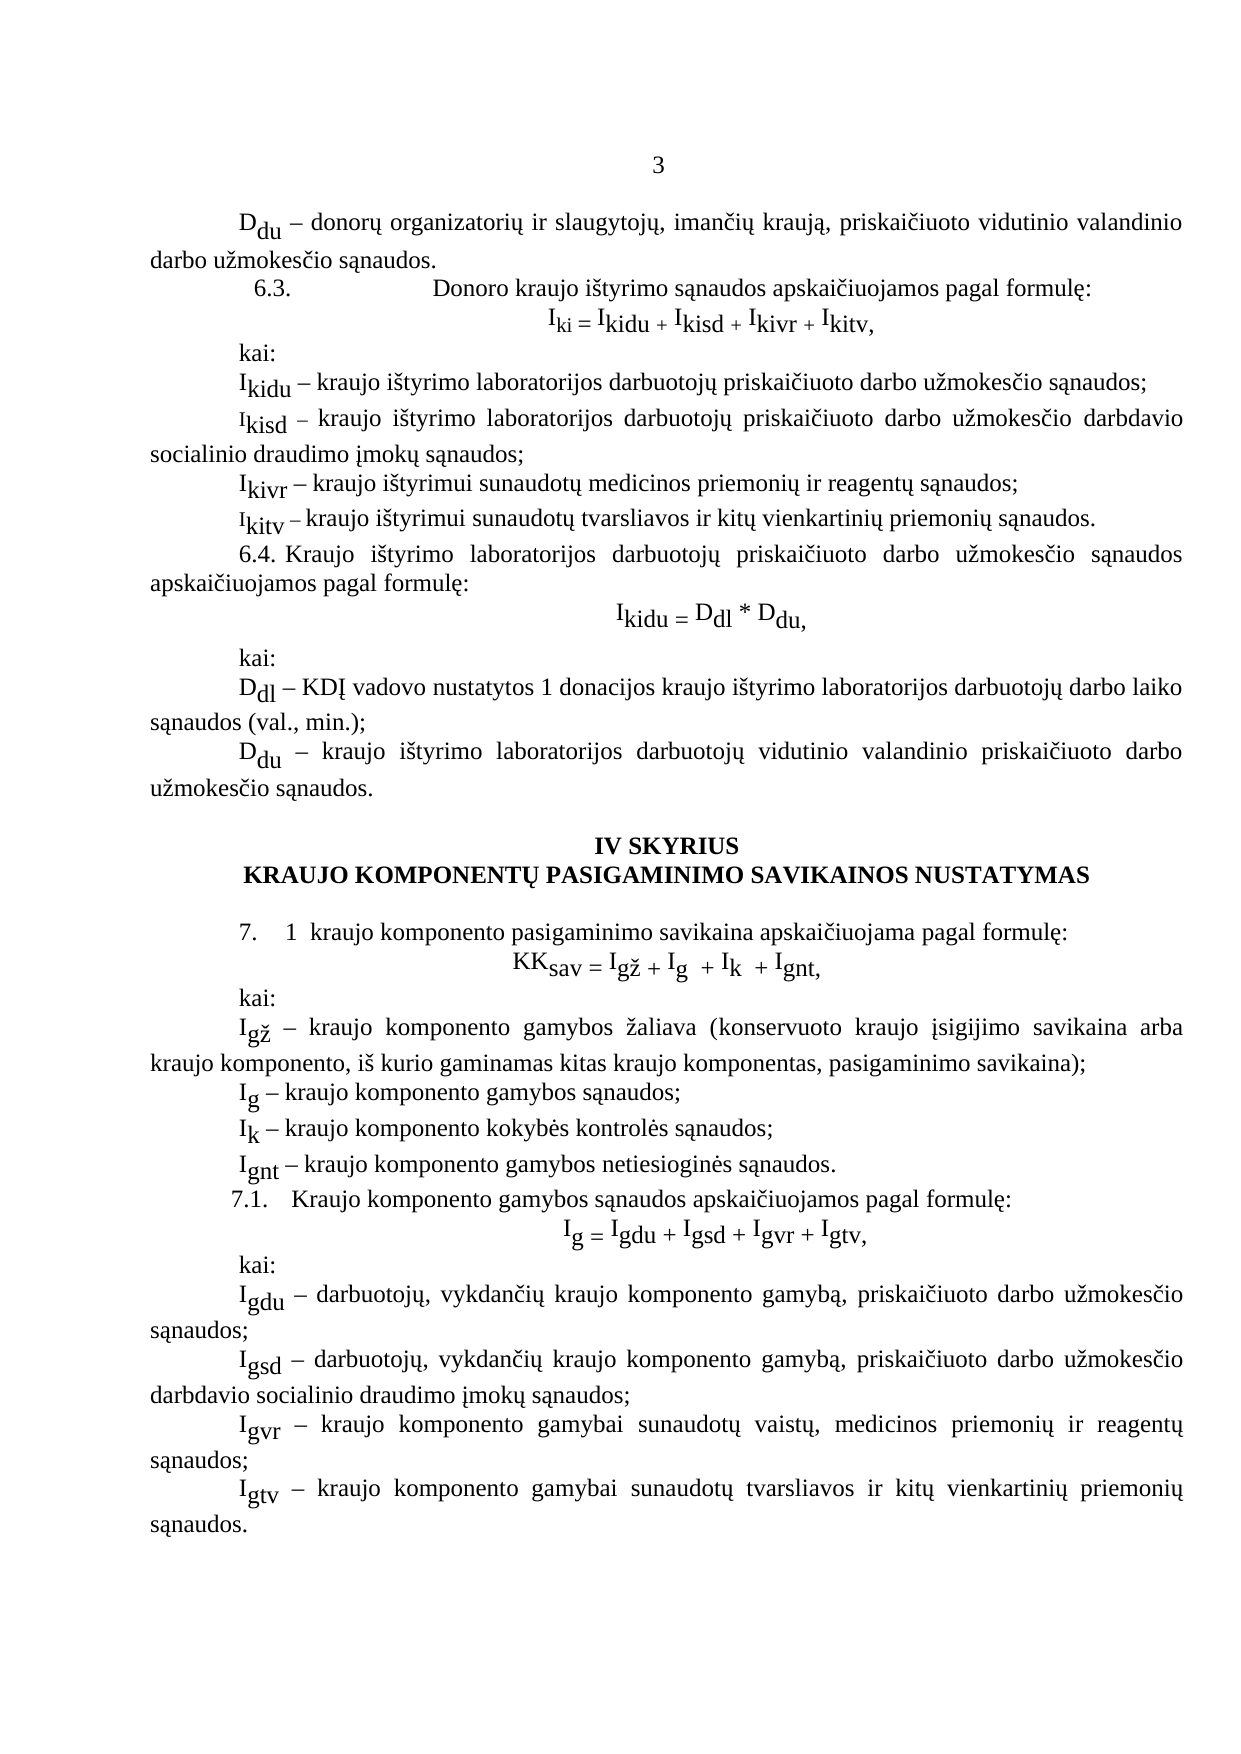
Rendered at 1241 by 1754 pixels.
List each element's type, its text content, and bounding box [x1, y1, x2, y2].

text Ikisd – kraujo ištyrimo laboratorijos darbuotojų priskaičiuoto darbo užmokesčio darbdavio socialinio draudimo įmokų sąnaudos; [150, 403, 1183, 468]
text KKsav = Igž + Ig + Ik + Ignt, [150, 946, 1183, 983]
text Igž – kraujo komponento gamybos žaliava (konservuoto kraujo įsigijimo savikaina arba kraujo komponento, iš kurio gaminamas kitas kraujo komponentas, pasigaminimo savikaina); [150, 1012, 1183, 1077]
text Ddu – donorų organizatorių ir slaugytojų, imančių kraują, priskaičiuoto vidutinio valandinio darbo užmokesčio sąnaudos. [150, 207, 1183, 273]
text Ikivr – kraujo ištyrimui sunaudotų medicinos priemonių ir reagentų sąnaudos; [150, 468, 1183, 503]
text 7. 1 kraujo komponento pasigaminimo savikaina apskaičiuojama pagal formulę: [150, 917, 1183, 946]
text kai: [150, 1251, 1183, 1279]
text Ignt – kraujo komponento gamybos netiesioginės sąnaudos. [150, 1149, 1183, 1184]
text 6.3. Donoro kraujo ištyrimo sąnaudos apskaičiuojamos pagal formulę: [253, 273, 1183, 302]
text kai: [150, 338, 1183, 367]
text Ikitv – kraujo ištyrimui sunaudotų tvarsliavos ir kitų vienkartinių priemonių sąnaudos. [150, 503, 1183, 539]
text Iki = Ikidu + Ikisd + Ikivr + Ikitv, [239, 302, 1183, 338]
text IV SKYRIUS [150, 831, 1183, 860]
text Igdu – darbuotojų, vykdančių kraujo komponento gamybą, priskaičiuoto darbo užmokesčio sąnaudos; [150, 1279, 1183, 1344]
text Igvr – kraujo komponento gamybai sunaudotų vaistų, medicinos priemonių ir reagentų sąnaudos; [150, 1409, 1183, 1473]
text Ig – kraujo komponento gamybos sąnaudos; [150, 1077, 1183, 1113]
text KRAUJO KOMPONENTŲ PASIGAMINIMO SAVIKAINOS NUSTATYMAS [150, 860, 1183, 888]
text Igtv – kraujo komponento gamybai sunaudotų tvarsliavos ir kitų vienkartinių priemonių sąnaudos. [150, 1473, 1183, 1538]
text Ddu – kraujo ištyrimo laboratorijos darbuotojų vidutinio valandinio priskaičiuoto darbo užmokesčio sąnaudos. [150, 736, 1183, 802]
text 7.1. Kraujo komponento gamybos sąnaudos apskaičiuojamos pagal formulę: [150, 1184, 1183, 1213]
text Ik – kraujo komponento kokybės kontrolės sąnaudos; [150, 1113, 1183, 1149]
text 6.4. Kraujo ištyrimo laboratorijos darbuotojų priskaičiuoto darbo užmokesčio sąnaudos apskaičiuojamos pagal formulę: [150, 539, 1183, 597]
text Igsd – darbuotojų, vykdančių kraujo komponento gamybą, priskaičiuoto darbo užmokesčio darbdavio socialinio draudimo įmokų sąnaudos; [150, 1344, 1183, 1409]
text Ig = Igdu + Igsd + Igvr + Igtv, [247, 1213, 1183, 1251]
text kai: [150, 634, 1183, 672]
text kai: [150, 983, 1183, 1012]
text Ikidu – kraujo ištyrimo laboratorijos darbuotojų priskaičiuoto darbo užmokesčio sąnaudos; [150, 367, 1183, 403]
text Ddl – KDĮ vadovo nustatytos 1 donacijos kraujo ištyrimo laboratorijos darbuotojų darbo laiko sąnaudos (val., min.); [150, 672, 1183, 736]
text Ikidu = Ddl * Ddu, [150, 597, 1183, 634]
